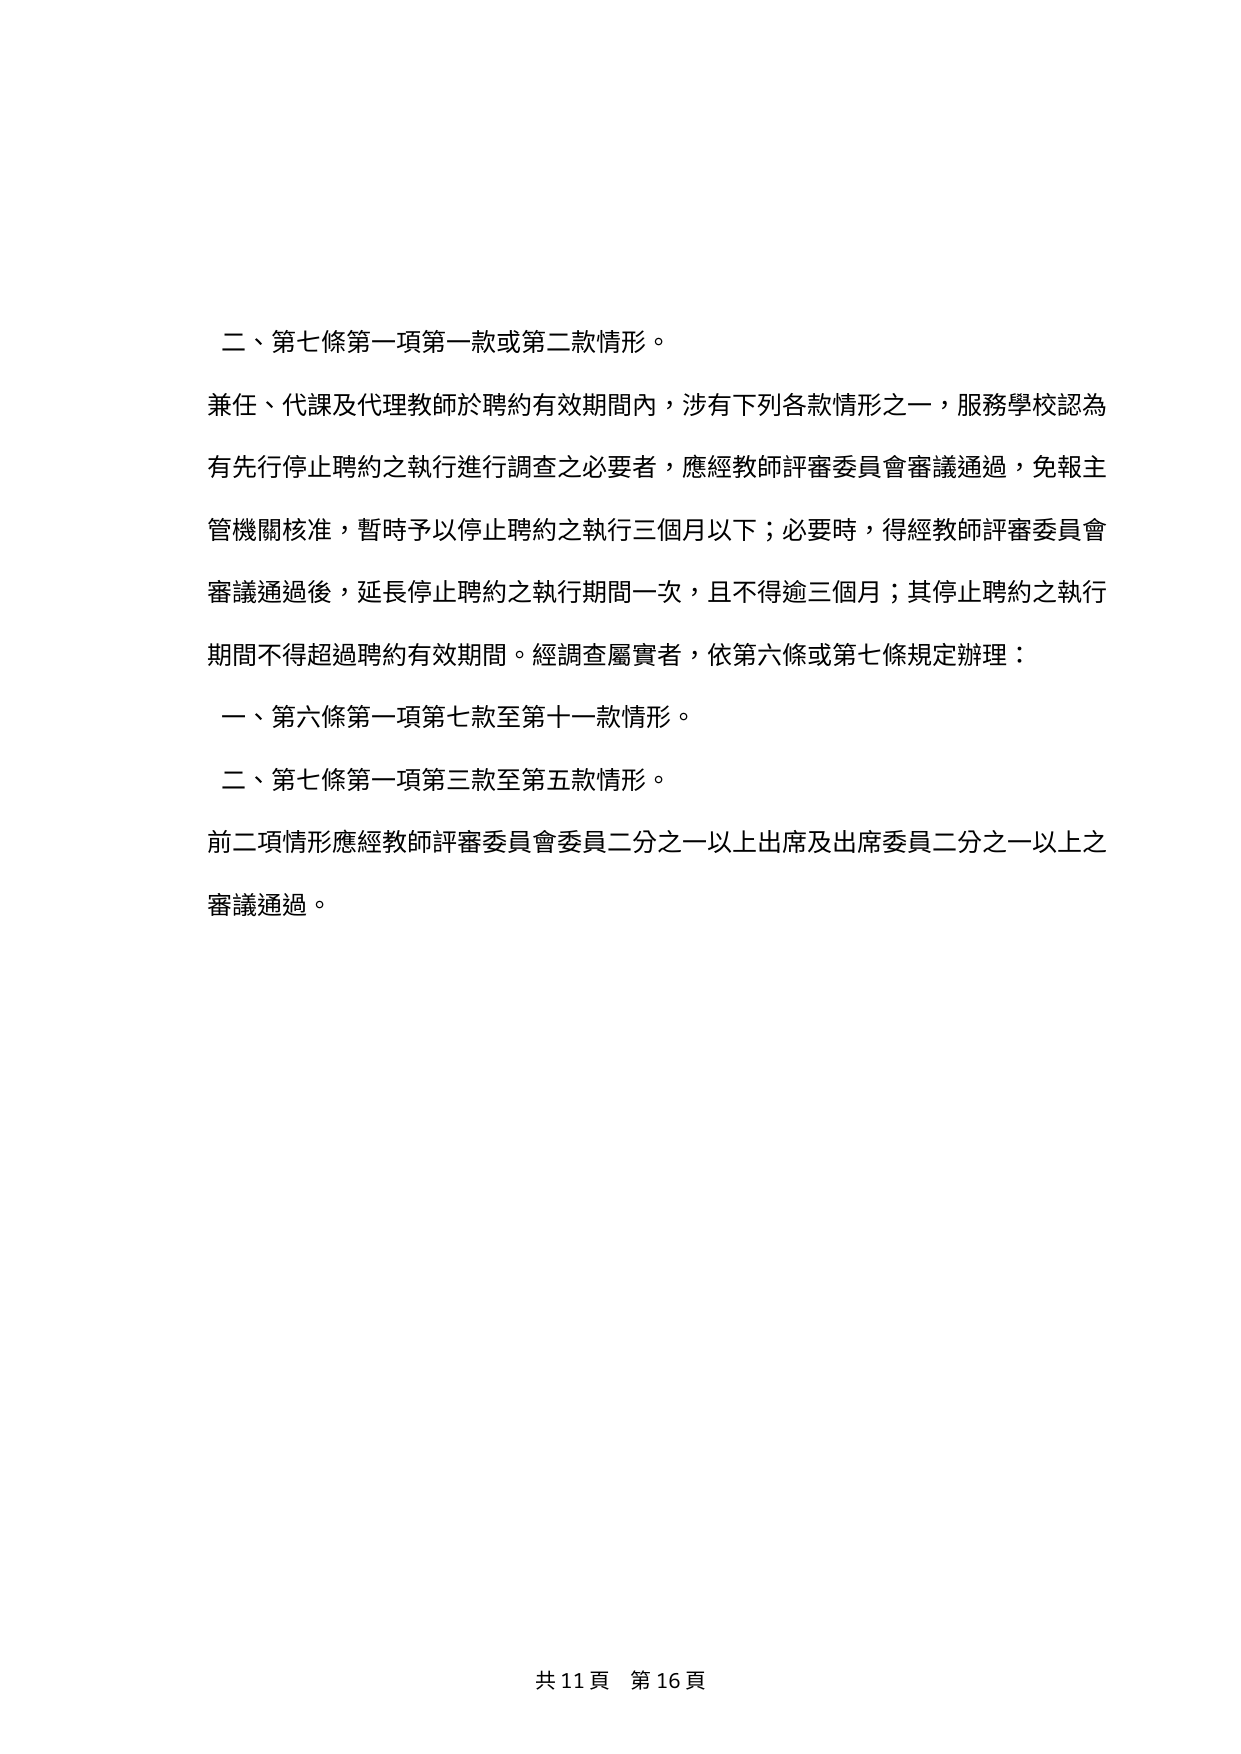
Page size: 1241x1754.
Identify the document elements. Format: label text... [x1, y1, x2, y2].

text 前二項情形應經教師評審委員會委員二分之一以上出席及出席委員二分之一以上之審議通過。 [207, 799, 1122, 924]
text 二、第七條第一項第三款至第五款情形。 [207, 737, 1122, 799]
text 兼任、代課及代理教師於聘約有效期間內，涉有下列各款情形之一，服務學校認為有先行停止聘約之執行進行調查之必要者，應經教師評審委員會審議通過，免報主管機關核准，暫時予以停止聘約之執行三個月以下；必要時，得經教師評審委員會審議通過後，延長停止聘約之執行期間一次，且不得逾三個月；其停止聘約之執行期間不得超過聘約有效期間。經調查屬實者，依第六條或第七條規定辦理： [207, 362, 1122, 674]
text 一、第六條第一項第七款至第十一款情形。 [207, 674, 1122, 737]
text 二、第七條第一項第一款或第二款情形。 [207, 299, 1122, 362]
